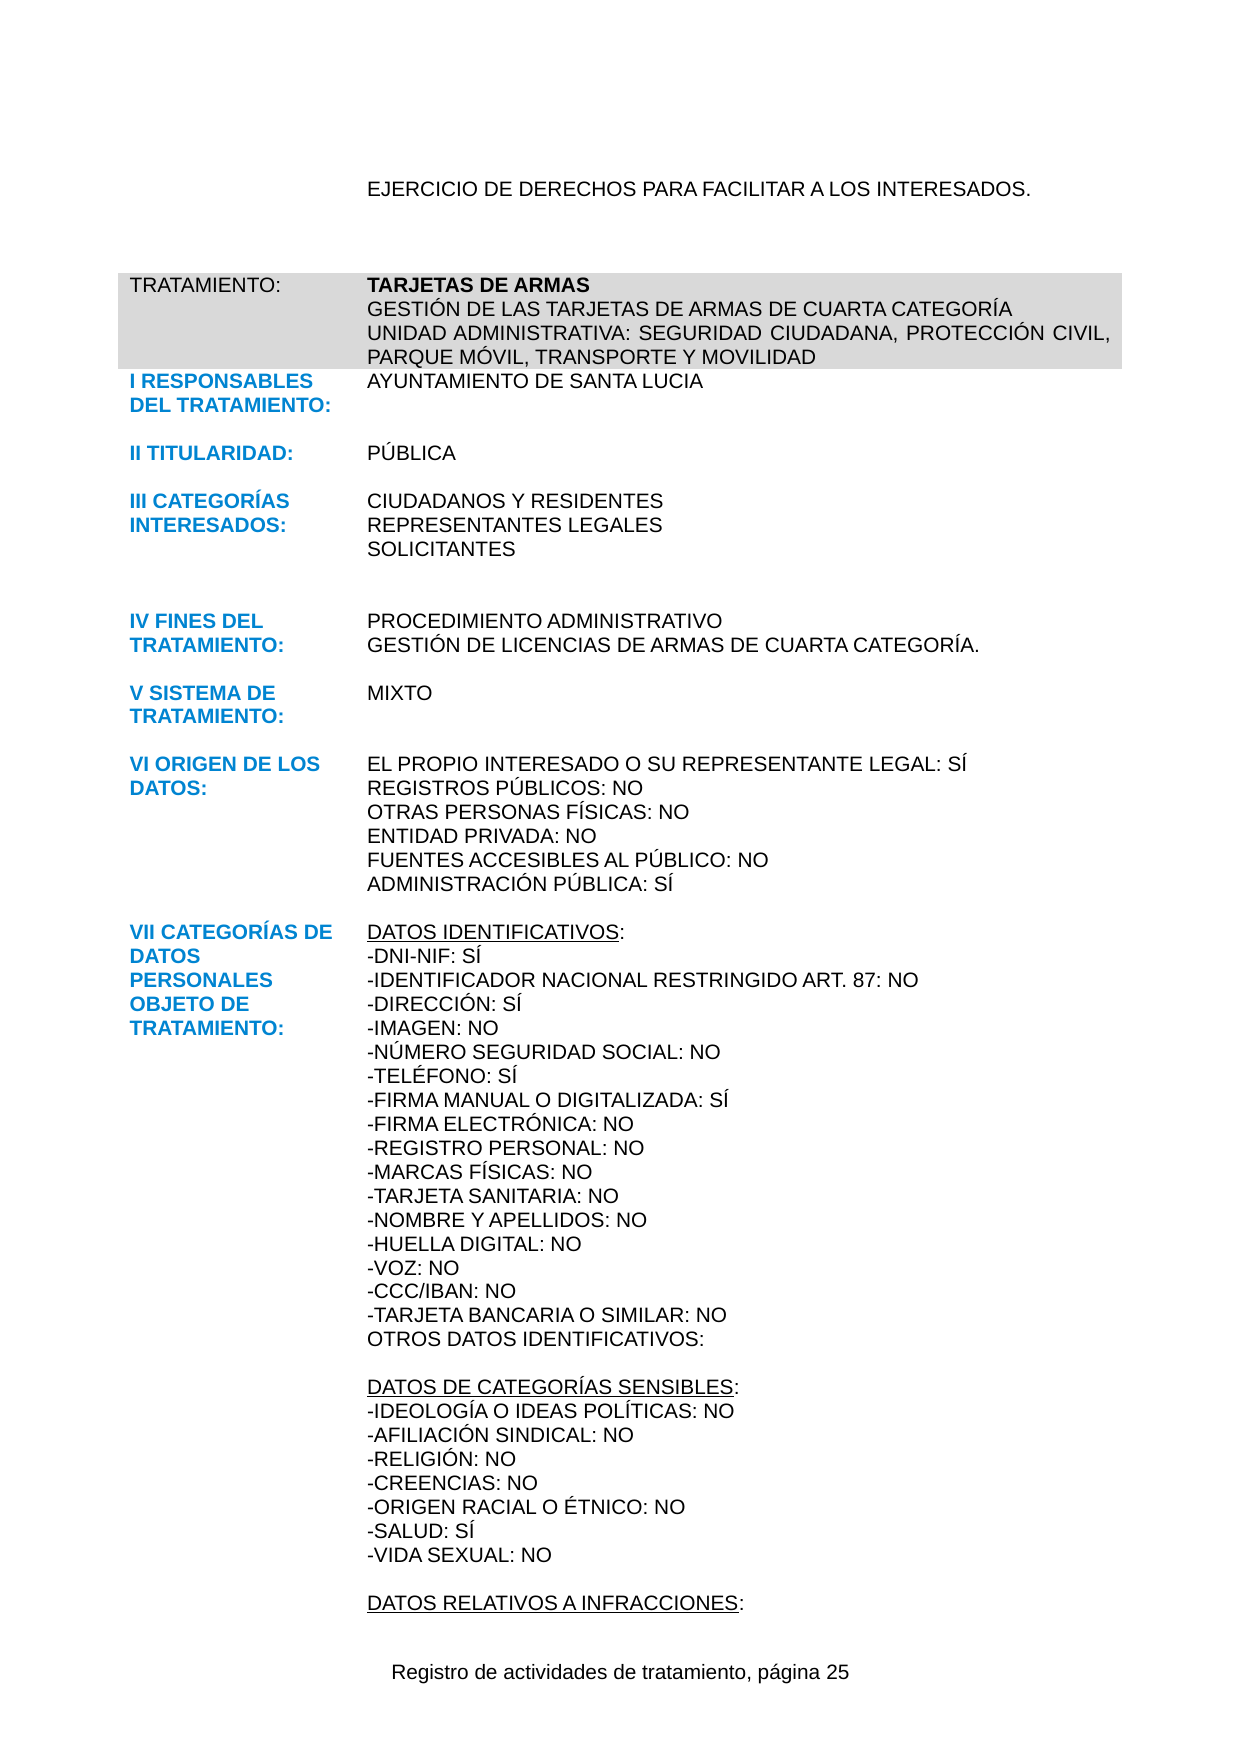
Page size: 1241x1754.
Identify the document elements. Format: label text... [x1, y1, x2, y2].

table_cell II TITULARIDAD: [118, 441, 356, 489]
table_cell PROCEDIMIENTO ADMINISTRATIVO GESTIÓN DE LICENCIAS DE ARMAS DE CUARTA CATEGORÍA. [356, 609, 1122, 680]
table_cell EL PROPIO INTERESADO O SU REPRESENTANTE LEGAL: SÍ REGISTROS PÚBLICOS: NO OTRAS PERSONAS FÍSICAS: NO ENTIDAD PRIVADA: NO FUENTES ACCESIBLES AL PÚBLICO: NO ADMINISTRACIÓN PÚBLICA: SÍ [356, 752, 1122, 920]
table_cell PÚBLICA [356, 441, 1122, 489]
table_cell AYUNTAMIENTO DE SANTA LUCIA [356, 369, 1122, 441]
table_header TRATAMIENTO: [118, 273, 356, 369]
table_cell VII CATEGORÍAS DE DATOS PERSONALES OBJETO DE TRATAMIENTO: [118, 920, 356, 1615]
table_cell CIUDADANOS Y RESIDENTES REPRESENTANTES LEGALES SOLICITANTES [356, 489, 1122, 608]
table_cell III CATEGORÍAS INTERESADOS: [118, 489, 356, 608]
table_cell [118, 177, 356, 225]
table_cell I RESPONSABLES DEL TRATAMIENTO: [118, 369, 356, 441]
table_header TARJETAS DE ARMAS GESTIÓN DE LAS TARJETAS DE ARMAS DE CUARTA CATEGORÍA UNIDAD ADMINISTRATIVA: SEGURIDAD CIUDADANA, PROTECCIÓN CIVIL, PARQUE MÓVIL, TRANSPORTE Y MOVILIDAD [356, 273, 1122, 369]
table_cell EJERCICIO DE DERECHOS PARA FACILITAR A LOS INTERESADOS. [356, 177, 1122, 225]
table_cell V SISTEMA DE TRATAMIENTO: [118, 680, 356, 752]
table_cell MIXTO [356, 680, 1122, 752]
table_cell DATOS IDENTIFICATIVOS: -DNI-NIF: SÍ -IDENTIFICADOR NACIONAL RESTRINGIDO ART. 87: NO -DIRECCIÓN: SÍ -IMAGEN: NO -NÚMERO SEGURIDAD SOCIAL: NO -TELÉFONO: SÍ -FIRMA MANUAL O DIGITALIZADA: SÍ -FIRMA ELECTRÓNICA: NO -REGISTRO PERSONAL: NO -MARCAS FÍSICAS: NO -TARJETA SANITARIA: NO -NOMBRE Y APELLIDOS: NO -HUELLA DIGITAL: NO -VOZ: NO -CCC/IBAN: NO -TARJETA BANCARIA O SIMILAR: NO OTROS DATOS IDENTIFICATIVOS: DATOS DE CATEGORÍAS SENSIBLES: -IDEOLOGÍA O IDEAS POLÍTICAS: NO -AFILIACIÓN SINDICAL: NO -RELIGIÓN: NO -CREENCIAS: NO -ORIGEN RACIAL O ÉTNICO: NO -SALUD: SÍ -VIDA SEXUAL: NO DATOS RELATIVOS A INFRACCIONES: [356, 920, 1122, 1615]
table_cell IV FINES DEL TRATAMIENTO: [118, 609, 356, 680]
table_cell VI ORIGEN DE LOS DATOS: [118, 752, 356, 920]
